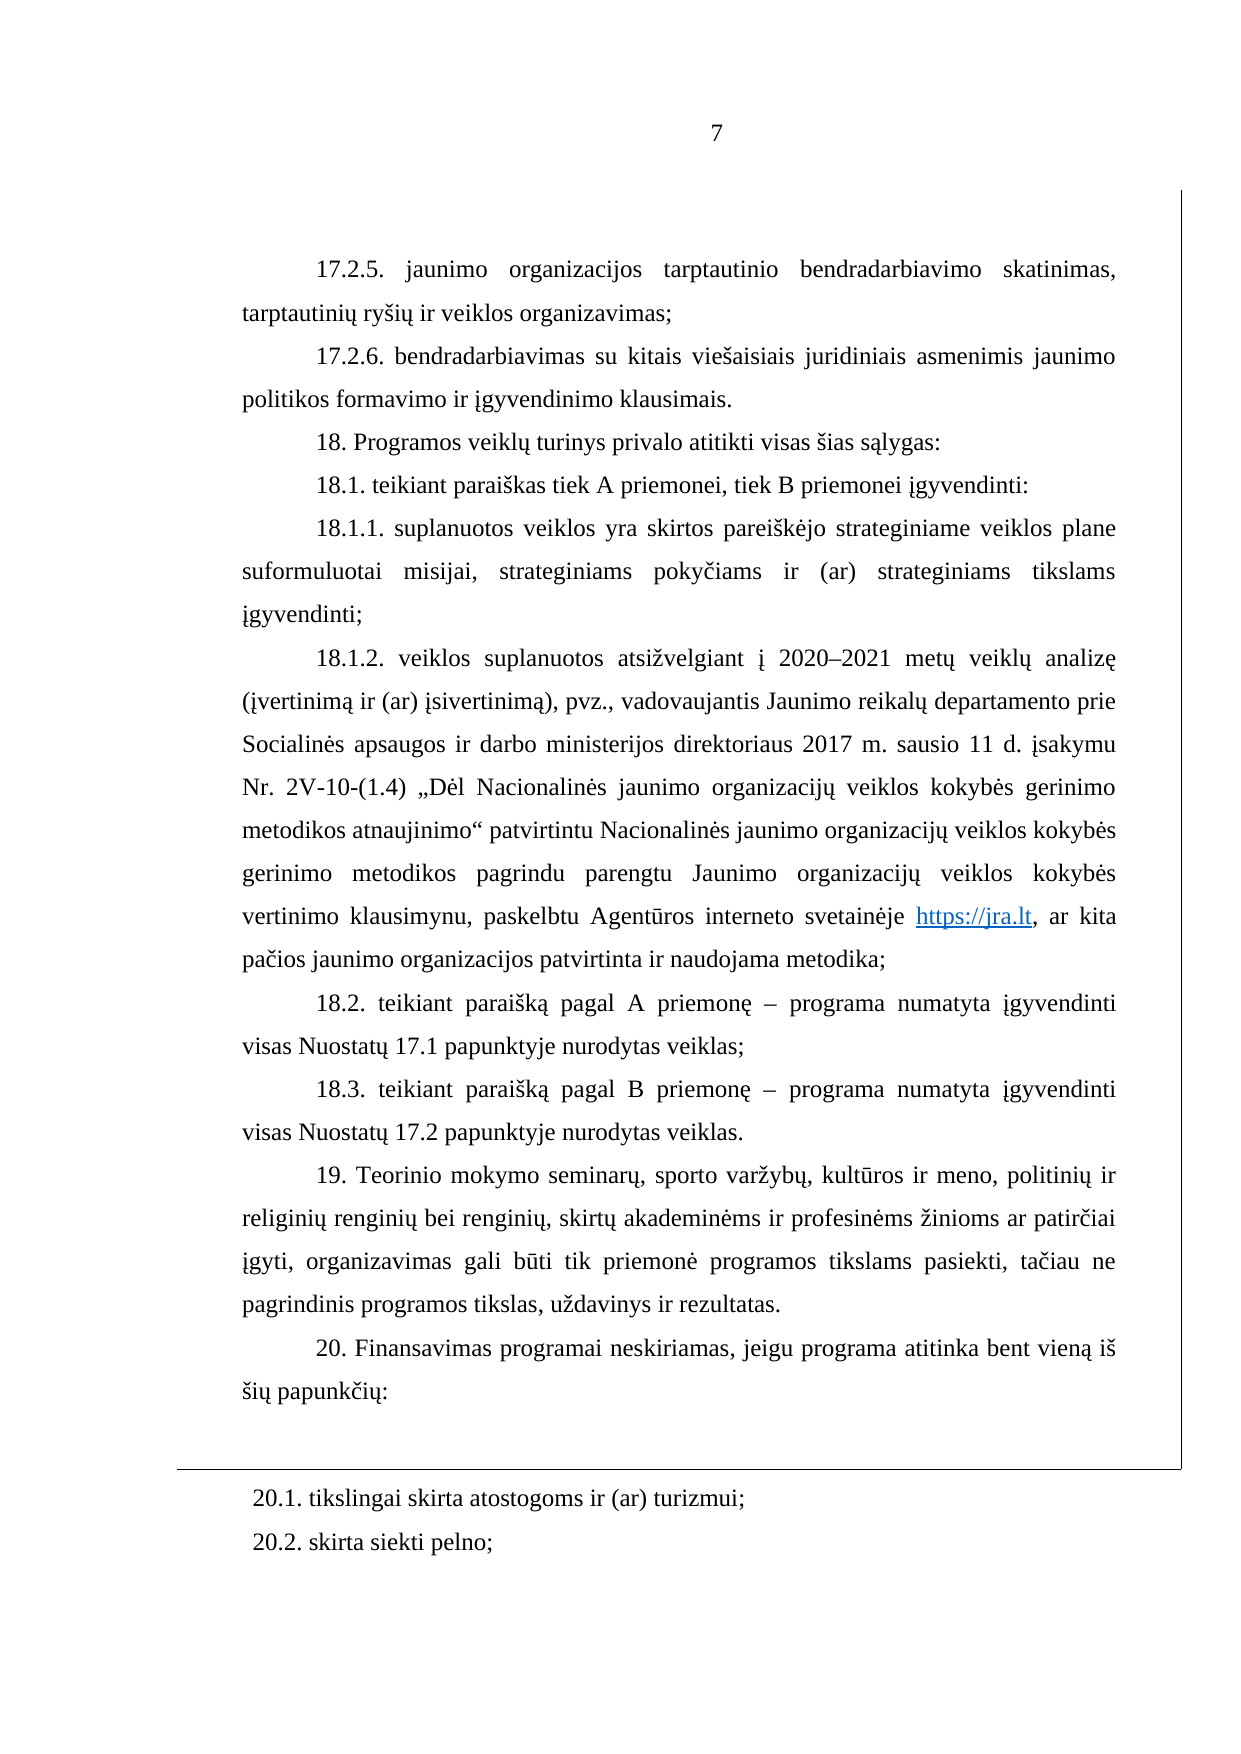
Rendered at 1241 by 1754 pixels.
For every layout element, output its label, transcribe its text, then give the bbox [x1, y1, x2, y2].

text 18.2. teikiant paraišką pagal A priemonę – programa numatyta įgyvendinti visas Nuostatų 17.1 papunktyje nurodytas veiklas; [177, 923, 1181, 1009]
text 20. Finansavimas programai neskiriamas, jeigu programa atitinka bent vieną iš šių papunkčių: [177, 1268, 1181, 1469]
text 18.1.1. suplanuotos veiklos yra skirtos pareiškėjo strateginiame veiklos plane suformuluotai misijai, strateginiams pokyčiams ir (ar) strateginiams tikslams įgyvendinti; [177, 449, 1181, 578]
text 17.2.6. bendradarbiavimas su kitais viešaisiais juridiniais asmenimis jaunimo politikos formavimo ir įgyvendinimo klausimais. [177, 276, 1181, 362]
text 19. Teorinio mokymo seminarų, sporto varžybų, kultūros ir meno, politinių ir religinių renginių bei renginių, skirtų akademinėms ir profesinėms žinioms ar patirčiai įgyti, organizavimas gali būti tik priemonė programos tikslams pasiekti, tačiau ne pagrindinis programos tikslas, uždavinys ir rezultatas. [177, 1096, 1181, 1268]
text 18.1.2. veiklos suplanuotos atsižvelgiant į 2020–2021 metų veiklų analizę (įvertinimą ir (ar) įsivertinimą), pvz., vadovaujantis Jaunimo reikalų departamento prie Socialinės apsaugos ir darbo ministerijos direktoriaus 2017 m. sausio 11 d. įsakymu Nr. 2V-10-(1.4) „Dėl Nacionalinės jaunimo organizacijų veiklos kokybės gerinimo metodikos atnaujinimo“ patvirtintu Nacionalinės jaunimo organizacijų veiklos kokybės gerinimo metodikos pagrindu parengtu Jaunimo organizacijų veiklos kokybės vertinimo klausimynu, paskelbtu Agentūros interneto svetainėje https://jra.lt, ar kita pačios jaunimo organizacijos patvirtinta ir naudojama metodika; [177, 578, 1181, 923]
text 18.1. teikiant paraiškas tiek A priemonei, tiek B priemonei įgyvendinti: [177, 406, 1181, 449]
text 17.2.5. jaunimo organizacijos tarptautinio bendradarbiavimo skatinimas, tarptautinių ryšių ir veiklos organizavimas; [177, 190, 1181, 276]
text 18. Programos veiklų turinys privalo atitikti visas šias sąlygas: [177, 362, 1181, 406]
text 18.3. teikiant paraišką pagal B priemonę – programa numatyta įgyvendinti visas Nuostatų 17.2 papunktyje nurodytas veiklas. [177, 1009, 1181, 1096]
text 20.1. tikslingai skirta atostogoms ir (ar) turizmui; [177, 1483, 1181, 1512]
text 20.2. skirta siekti pelno; [177, 1527, 1181, 1555]
